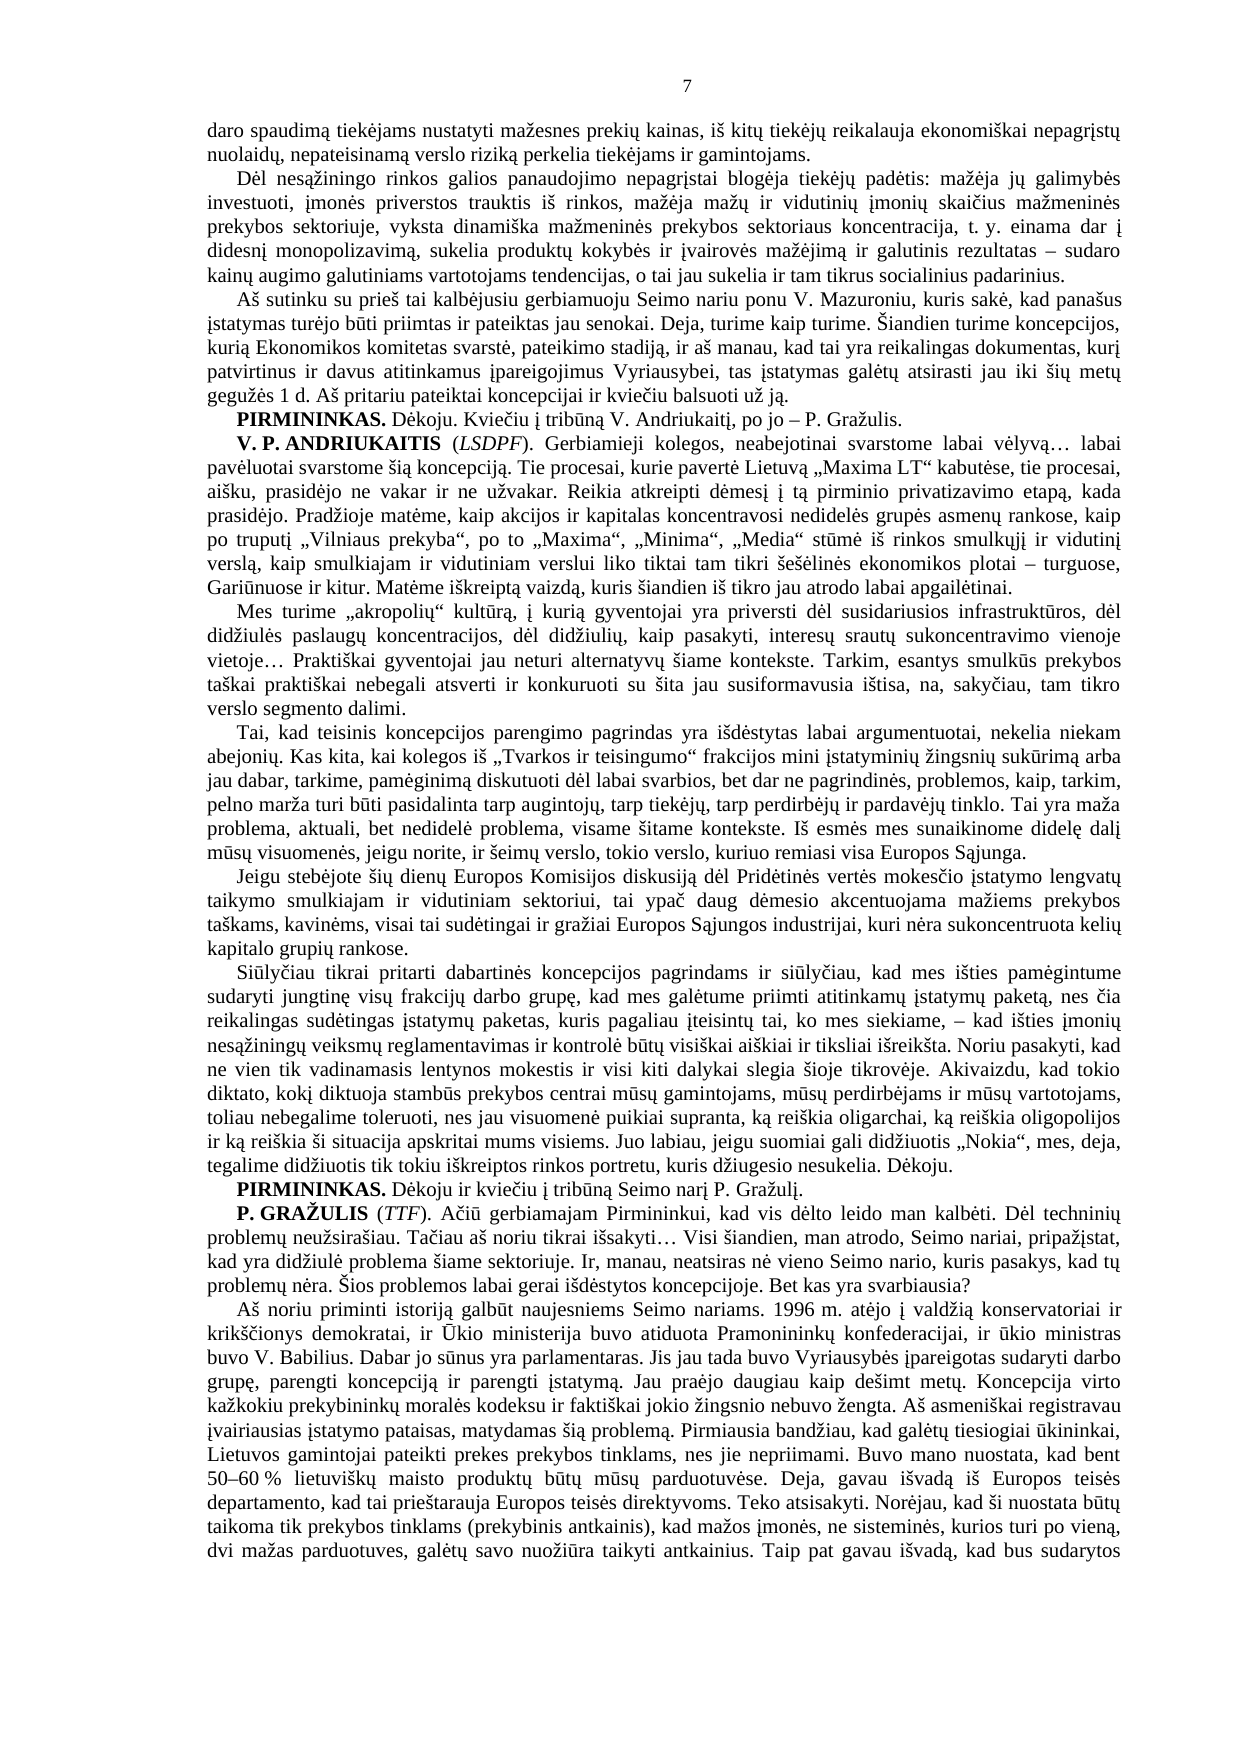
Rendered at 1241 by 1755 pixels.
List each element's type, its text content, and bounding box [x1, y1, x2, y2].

text daro spaudimą tiekėjams nustatyti mažesnes prekių kainas, iš kitų tiekėjų reikalauja ekonomiškai nepagrįstų nuolaidų, nepateisinamą verslo riziką perkelia tiekėjams ir gamintojams. [207, 118, 1122, 166]
text Aš sutinku su prieš tai kalbėjusiu gerbiamuoju Seimo nariu ponu V. Mazuroniu, kuris sakė, kad panašus įstatymas turėjo būti priimtas ir pateiktas jau senokai. Deja, turime kaip turime. Šiandien turime koncepcijos, kurią Ekonomikos komitetas svarstė, pateikimo stadiją, ir aš manau, kad tai yra reikalingas dokumentas, kurį patvirtinus ir davus atitinkamus įpareigojimus Vyriausybei, tas įstatymas galėtų atsirasti jau iki šių metų gegužės 1 d. Aš pritariu pateiktai koncepcijai ir kviečiu balsuoti už ją. [207, 287, 1122, 407]
text PIRMININKAS. Dėkoju ir kviečiu į tribūną Seimo narį P. Gražulį. [207, 1177, 1122, 1201]
text Aš noriu priminti istoriją galbūt naujesniems Seimo nariams. 1996 m. atėjo į valdžią konservatoriai ir krikščionys demokratai, ir Ūkio ministerija buvo atiduota Pramonininkų konfederacijai, ir ūkio ministras buvo V. Babilius. Dabar jo sūnus yra parlamentaras. Jis jau tada buvo Vyriausybės įpareigotas sudaryti darbo grupę, parengti koncepciją ir parengti įstatymą. Jau praėjo daugiau kaip dešimt metų. Koncepcija virto kažkokiu prekybininkų moralės kodeksu ir faktiškai jokio žingsnio nebuvo žengta. Aš asmeniškai registravau įvairiausias įstatymo pataisas, matydamas šią problemą. Pirmiausia bandžiau, kad galėtų tiesiogiai ūkininkai, Lietuvos gamintojai pateikti prekes prekybos tinklams, nes jie nepriimami. Buvo mano nuostata, kad bent 50–60 % lietuviškų maisto produktų būtų mūsų parduotuvėse. Deja, gavau išvadą iš Europos teisės departamento, kad tai prieštarauja Europos teisės direktyvoms. Teko atsisakyti. Norėjau, kad ši nuostata būtų taikoma tik prekybos tinklams (prekybinis antkainis), kad mažos įmonės, ne sisteminės, kurios turi po vieną, dvi mažas parduotuves, galėtų savo nuožiūra taikyti antkainius. Taip pat gavau išvadą, kad bus sudarytos [207, 1297, 1122, 1562]
text P. GRAŽULIS (TTF). Ačiū gerbiamajam Pirmininkui, kad vis dėlto leido man kalbėti. Dėl techninių problemų neužsirašiau. Tačiau aš noriu tikrai išsakyti… Visi šiandien, man atrodo, Seimo nariai, pripažįstat, kad yra didžiulė problema šiame sektoriuje. Ir, manau, neatsiras nė vieno Seimo nario, kuris pasakys, kad tų problemų nėra. Šios problemos labai gerai išdėstytos koncepcijoje. Bet kas yra svarbiausia? [207, 1201, 1122, 1297]
text V. P. ANDRIUKAITIS (LSDPF). Gerbiamieji kolegos, neabejotinai svarstome labai vėlyvą… labai pavėluotai svarstome šią koncepciją. Tie procesai, kurie pavertė Lietuvą „Maxima LT“ kabutėse, tie procesai, aišku, prasidėjo ne vakar ir ne užvakar. Reikia atkreipti dėmesį į tą pirminio privatizavimo etapą, kada prasidėjo. Pradžioje matėme, kaip akcijos ir kapitalas koncentravosi nedidelės grupės asmenų rankose, kaip po truputį „Vilniaus prekyba“, po to „Maxima“, „Minima“, „Media“ stūmė iš rinkos smulkųjį ir vidutinį verslą, kaip smulkiajam ir vidutiniam verslui liko tiktai tam tikri šešėlinės ekonomikos plotai – turguose, Gariūnuose ir kitur. Matėme iškreiptą vaizdą, kuris šiandien iš tikro jau atrodo labai apgailėtinai. [207, 431, 1122, 599]
text Tai, kad teisinis koncepcijos parengimo pagrindas yra išdėstytas labai argumentuotai, nekelia niekam abejonių. Kas kita, kai kolegos iš „Tvarkos ir teisingumo“ frakcijos mini įstatyminių žingsnių sukūrimą arba jau dabar, tarkime, pamėginimą diskutuoti dėl labai svarbios, bet dar ne pagrindinės, problemos, kaip, tarkim, pelno marža turi būti pasidalinta tarp augintojų, tarp tiekėjų, tarp perdirbėjų ir pardavėjų tinklo. Tai yra maža problema, aktuali, bet nedidelė problema, visame šitame kontekste. Iš esmės mes sunaikinome didelę dalį mūsų visuomenės, jeigu norite, ir šeimų verslo, tokio verslo, kuriuo remiasi visa Europos Sąjunga. [207, 720, 1122, 864]
text PIRMININKAS. Dėkoju. Kviečiu į tribūną V. Andriukaitį, po jo – P. Gražulis. [207, 407, 1122, 431]
text Siūlyčiau tikrai pritarti dabartinės koncepcijos pagrindams ir siūlyčiau, kad mes išties pamėgintume sudaryti jungtinę visų frakcijų darbo grupę, kad mes galėtume priimti atitinkamų įstatymų paketą, nes čia reikalingas sudėtingas įstatymų paketas, kuris pagaliau įteisintų tai, ko mes siekiame, – kad išties įmonių nesąžiningų veiksmų reglamentavimas ir kontrolė būtų visiškai aiškiai ir tiksliai išreikšta. Noriu pasakyti, kad ne vien tik vadinamasis lentynos mokestis ir visi kiti dalykai slegia šioje tikrovėje. Akivaizdu, kad tokio diktato, kokį diktuoja stambūs prekybos centrai mūsų gamintojams, mūsų perdirbėjams ir mūsų vartotojams, toliau nebegalime toleruoti, nes jau visuomenė puikiai supranta, ką reiškia oligarchai, ką reiškia oligopolijos ir ką reiškia ši situacija apskritai mums visiems. Juo labiau, jeigu suomiai gali didžiuotis „Nokia“, mes, deja, tegalime didžiuotis tik tokiu iškreiptos rinkos portretu, kuris džiugesio nesukelia. Dėkoju. [207, 960, 1122, 1177]
text Jeigu stebėjote šių dienų Europos Komisijos diskusiją dėl Pridėtinės vertės mokesčio įstatymo lengvatų taikymo smulkiajam ir vidutiniam sektoriui, tai ypač daug dėmesio akcentuojama mažiems prekybos taškams, kavinėms, visai tai sudėtingai ir gražiai Europos Sąjungos industrijai, kuri nėra sukoncentruota kelių kapitalo grupių rankose. [207, 864, 1122, 960]
text Dėl nesąžiningo rinkos galios panaudojimo nepagrįstai blogėja tiekėjų padėtis: mažėja jų galimybės investuoti, įmonės priverstos trauktis iš rinkos, mažėja mažų ir vidutinių įmonių skaičius mažmeninės prekybos sektoriuje, vyksta dinamiška mažmeninės prekybos sektoriaus koncentracija, t. y. einama dar į didesnį monopolizavimą, sukelia produktų kokybės ir įvairovės mažėjimą ir galutinis rezultatas – sudaro kainų augimo galutiniams vartotojams tendencijas, o tai jau sukelia ir tam tikrus socialinius padarinius. [207, 166, 1122, 287]
text Mes turime „akropolių“ kultūrą, į kurią gyventojai yra priversti dėl susidariusios infrastruktūros, dėl didžiulės paslaugų koncentracijos, dėl didžiulių, kaip pasakyti, interesų srautų sukoncentravimo vienoje vietoje… Praktiškai gyventojai jau neturi alternatyvų šiame kontekste. Tarkim, esantys smulkūs prekybos taškai praktiškai nebegali atsverti ir konkuruoti su šita jau susiformavusia ištisa, na, sakyčiau, tam tikro verslo segmento dalimi. [207, 599, 1122, 720]
